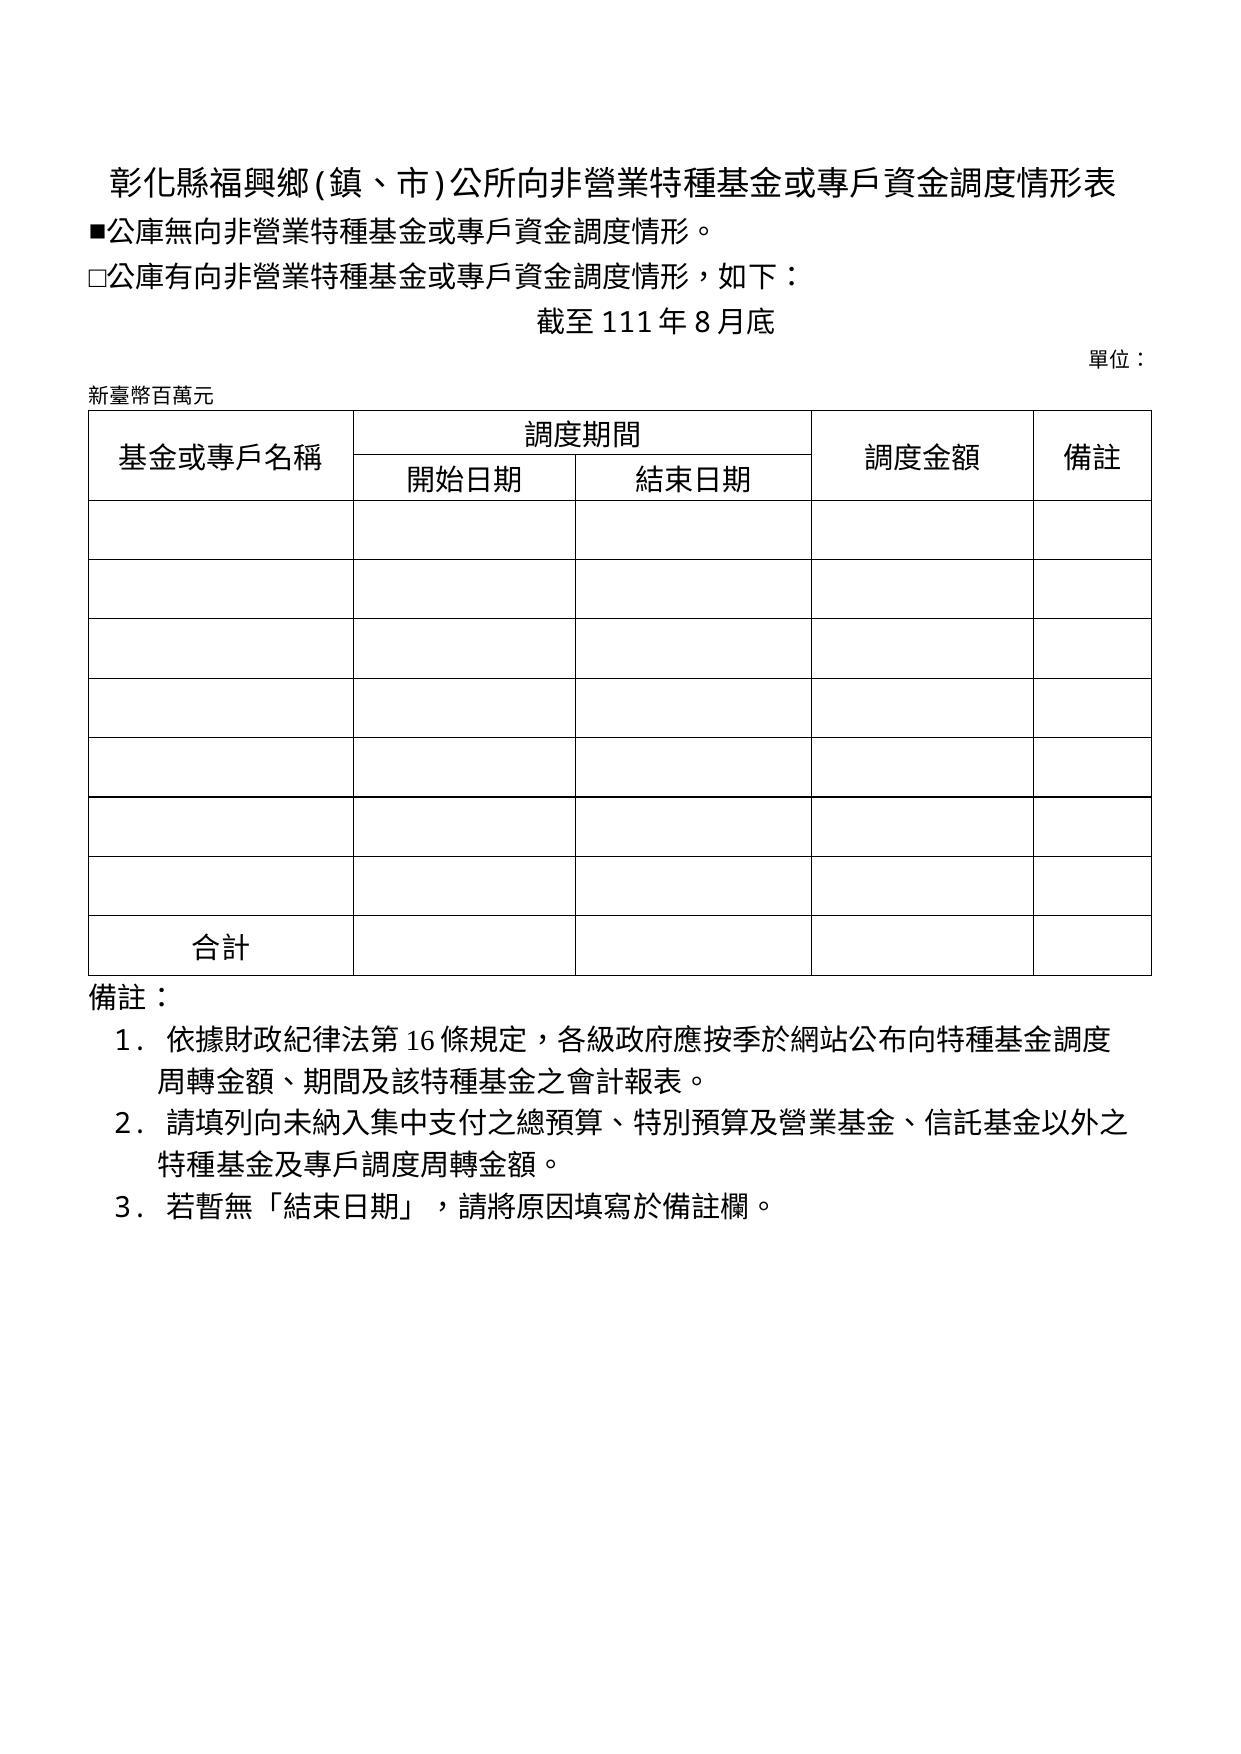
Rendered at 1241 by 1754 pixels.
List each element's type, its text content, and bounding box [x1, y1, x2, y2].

table_header 調度金額 [812, 411, 1033, 499]
table_cell [1022, 619, 1033, 678]
table_cell [576, 560, 586, 618]
table_cell [1140, 857, 1151, 915]
table_cell [576, 619, 586, 678]
table_cell [343, 619, 353, 678]
table_cell [812, 679, 822, 737]
table_header 調度期間 [354, 411, 365, 454]
table_cell 合計 [89, 916, 353, 974]
table_cell [564, 738, 575, 796]
text 3. 若暫無「結束日期」，請將原因填寫於備註欄。 [114, 1184, 1137, 1226]
table_cell [343, 501, 353, 559]
table_cell [1022, 738, 1033, 796]
table_cell [1022, 798, 1033, 856]
table_header 調度期間 [800, 411, 811, 454]
table_cell [1034, 916, 1044, 974]
table_cell [564, 916, 575, 974]
table_cell [1140, 916, 1151, 974]
table_cell [1022, 916, 1033, 974]
table_cell [1022, 560, 1033, 618]
table_cell [576, 857, 586, 915]
table_cell [343, 738, 353, 796]
table_cell [800, 560, 811, 618]
text ■公庫無向非營業特種基金或專戶資金調度情形。 [89, 214, 1137, 250]
table_cell [89, 798, 353, 856]
table_cell [812, 916, 822, 974]
table_cell [89, 679, 99, 737]
text 單位：新臺幣百萬元 [89, 339, 1137, 410]
text 彰化縣福興鄉(鎮、市)公所向非營業特種基金或專戶資金調度情形表 [89, 162, 1137, 204]
table_cell [1034, 501, 1044, 559]
table_cell [1140, 501, 1151, 559]
table_cell [576, 738, 586, 796]
table_cell [576, 501, 586, 559]
table_cell [564, 857, 575, 915]
table_cell [354, 501, 365, 559]
table_cell [564, 560, 575, 618]
table_cell [812, 857, 822, 915]
table_cell [1140, 798, 1151, 856]
text 截至111年8月底 [89, 304, 1137, 339]
table_cell [812, 798, 822, 856]
table_cell [576, 916, 586, 974]
table_cell [812, 560, 822, 618]
table_cell [564, 501, 575, 559]
table_cell [89, 619, 99, 678]
table_cell [576, 798, 586, 856]
table_cell 結束日期 [576, 455, 811, 499]
table_cell [1140, 619, 1151, 678]
table_cell [343, 560, 353, 618]
table_cell [1034, 560, 1044, 618]
table_cell [343, 679, 353, 737]
table_cell [800, 679, 811, 737]
table_cell [812, 619, 822, 678]
table_cell [354, 798, 365, 856]
table_cell [1022, 679, 1033, 737]
table_cell [800, 916, 811, 974]
text □公庫有向非營業特種基金或專戶資金調度情形，如下： [89, 259, 1137, 295]
table_cell [564, 679, 575, 737]
table_cell [800, 501, 811, 559]
table_cell [800, 857, 811, 915]
text 1. 依據財政紀律法第16條規定，各級政府應按季於網站公布向特種基金調度周轉金額、期間及該特種基金之會計報表。 [114, 1017, 1137, 1101]
table_cell 開始日期 [354, 455, 575, 499]
table_cell [1034, 798, 1044, 856]
table_cell [1140, 738, 1151, 796]
table_cell [564, 619, 575, 678]
table_cell [812, 501, 822, 559]
table_cell [564, 798, 575, 856]
table_cell [1034, 857, 1044, 915]
table_cell [89, 738, 99, 796]
table_cell [354, 619, 365, 678]
table_cell [800, 619, 811, 678]
table_cell [354, 738, 365, 796]
table_cell [354, 560, 365, 618]
table_header 備註 [1034, 411, 1151, 499]
text 備註： [88, 976, 1137, 1017]
table_cell [1140, 560, 1151, 618]
table_header 基金或專戶名稱 [89, 411, 353, 499]
table_cell [354, 679, 365, 737]
table_cell [89, 501, 99, 559]
table_cell [1034, 679, 1044, 737]
text 2. 請填列向未納入集中支付之總預算、特別預算及營業基金、信託基金以外之特種基金及專戶調度周轉金額。 [114, 1101, 1137, 1184]
table_cell [800, 798, 811, 856]
table_cell [1034, 738, 1044, 796]
table_cell [89, 857, 353, 915]
table_cell [1140, 679, 1151, 737]
table_cell [800, 738, 811, 796]
table_cell [89, 560, 99, 618]
table_cell [576, 679, 586, 737]
table_cell [354, 916, 365, 974]
table_cell [1034, 619, 1044, 678]
table_cell [812, 738, 822, 796]
table_cell [1022, 501, 1033, 559]
table_cell [1022, 857, 1033, 915]
table_cell [354, 857, 365, 915]
